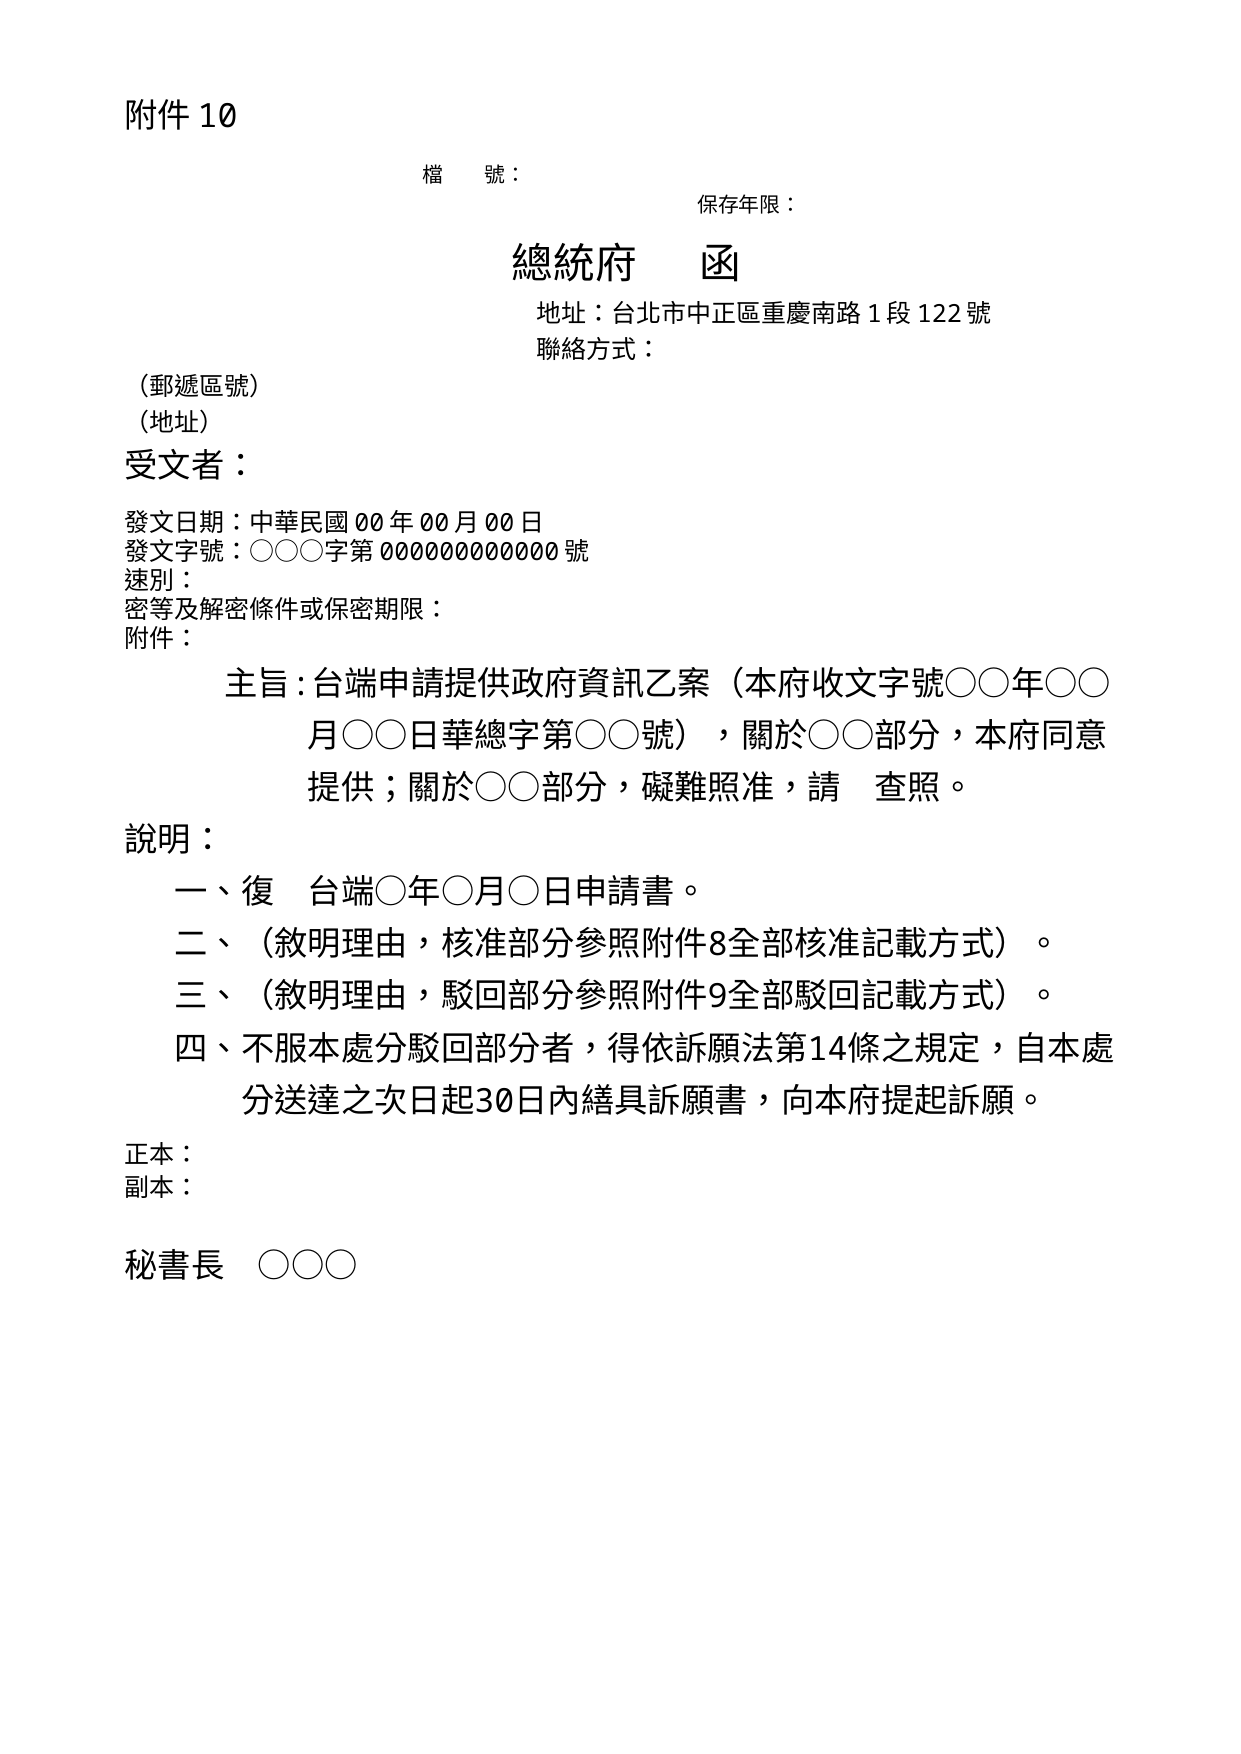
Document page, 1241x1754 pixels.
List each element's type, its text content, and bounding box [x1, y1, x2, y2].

text 受文者： [124, 439, 1128, 487]
text 總統府 函 [124, 219, 1128, 294]
text 一、復 台端○年○月○日申請書。 [174, 862, 1128, 914]
text 二、（敘明理由，核准部分參照附件8全部核准記載方式）。 [174, 914, 1128, 966]
text 速別： [124, 566, 1128, 595]
text 發文字號：○○○字第000000000000號 [124, 537, 1128, 566]
text 保存年限： [124, 188, 1128, 219]
text 正本： [124, 1135, 1128, 1171]
text 密等及解密條件或保密期限： [124, 595, 1128, 624]
text 地址：台北市中正區重慶南路1段122號 [124, 294, 1128, 330]
text 檔 號： [124, 158, 1128, 188]
text （地址） [124, 402, 1128, 439]
text 副本： [124, 1171, 1128, 1202]
text 聯絡方式： [124, 330, 1128, 366]
text 發文日期：中華民國00年00月00日 [124, 508, 1128, 537]
text 四、不服本處分駁回部分者，得依訴願法第14條之規定，自本處分送達之次日起30日內繕具訴願書，向本府提起訴願。 [174, 1018, 1128, 1122]
text 說明： [124, 810, 1128, 862]
text 主旨:台端申請提供政府資訊乙案（本府收文字號○○年○○月○○日華總字第○○號），關於○○部分，本府同意提供；關於○○部分，礙難照准，請 查照。 [224, 654, 1128, 810]
text 秘書長 ○○○ [124, 1221, 1128, 1284]
text 三、（敘明理由，駁回部分參照附件9全部駁回記載方式）。 [174, 966, 1128, 1018]
text 附件： [124, 624, 1128, 654]
text （郵遞區號） [124, 366, 1128, 402]
